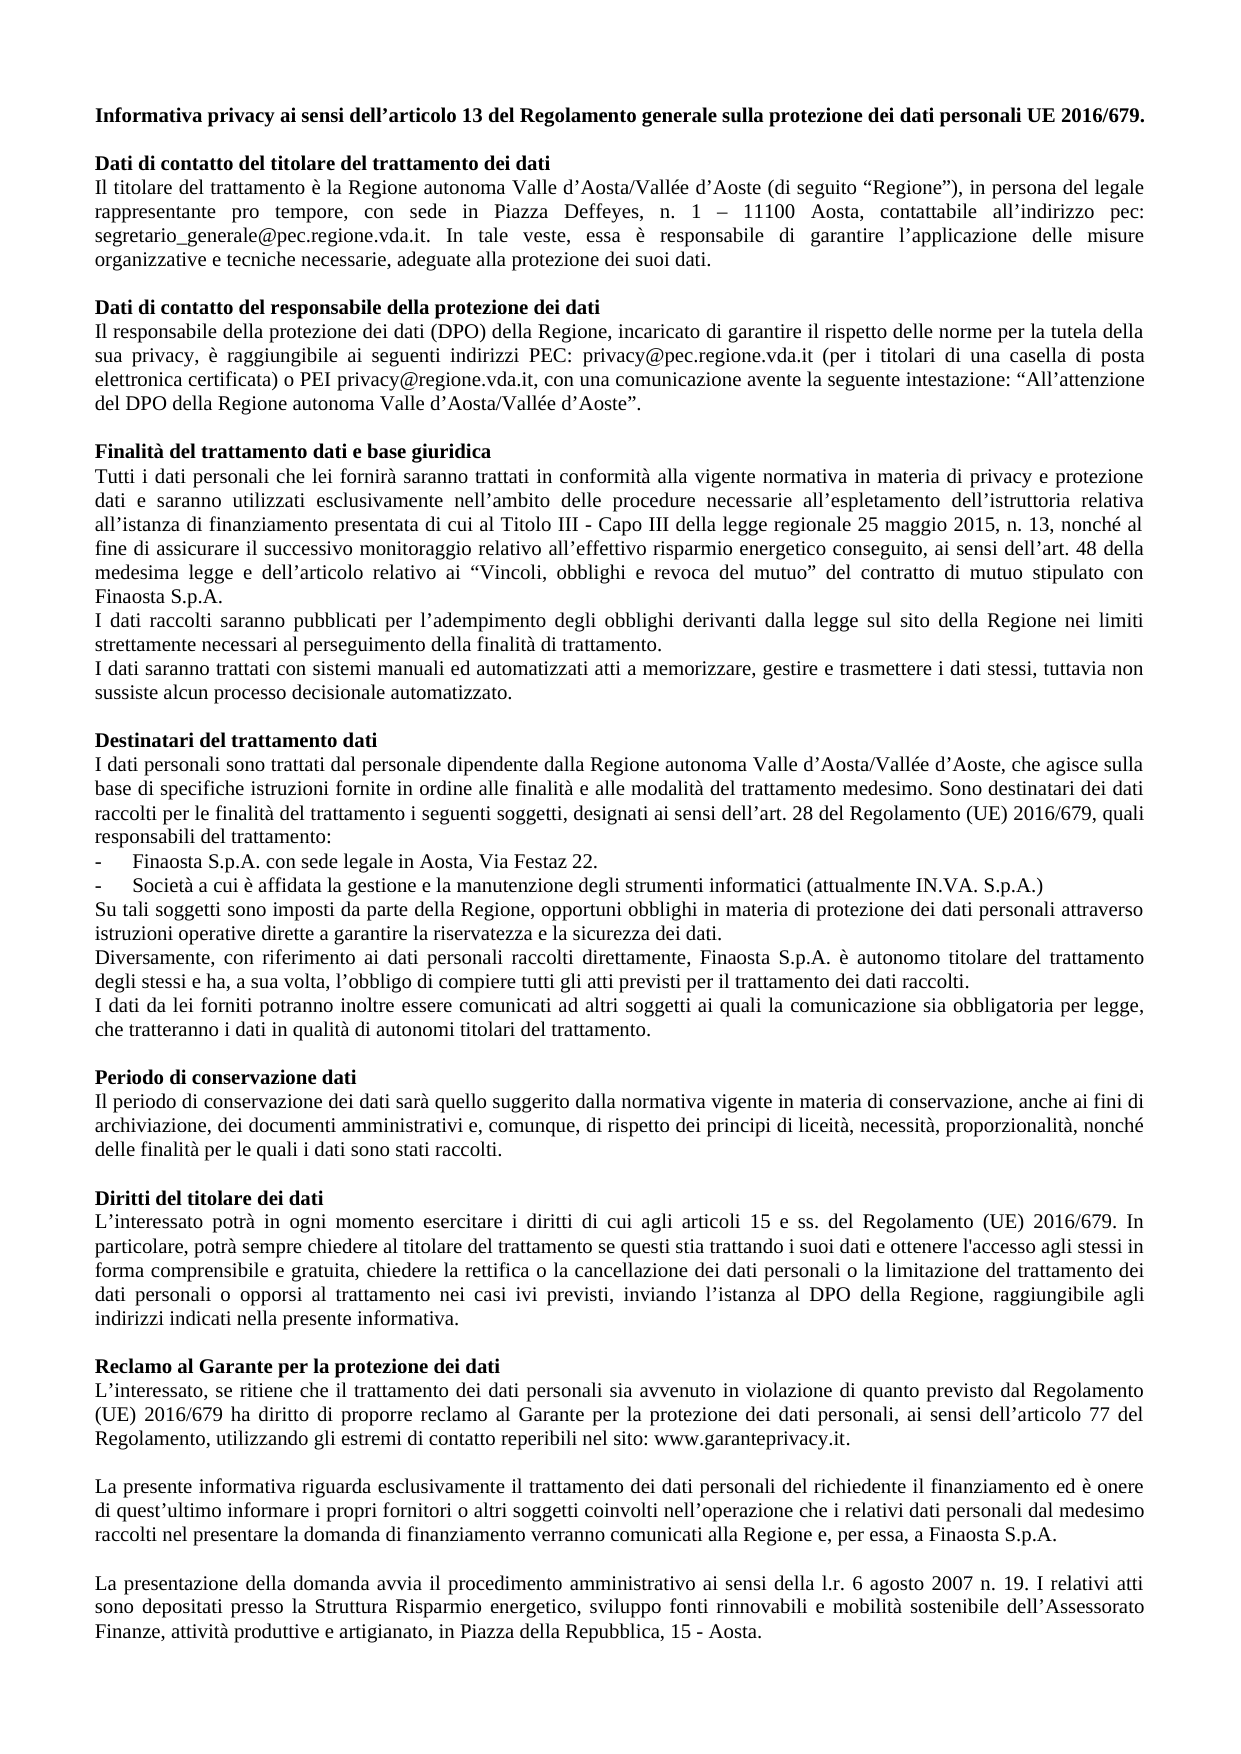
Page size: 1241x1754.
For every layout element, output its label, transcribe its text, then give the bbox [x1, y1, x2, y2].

text La presente informativa riguarda esclusivamente il trattamento dei dati personali del richiedente il finanziamento ed è onere di quest’ultimo informare i propri fornitori o altri soggetti coinvolti nell’operazione che i relativi dati personali dal medesimo raccolti nel presentare la domanda di finanziamento verranno comunicati alla Regione e, per essa, a Finaosta S.p.A. [94, 1474, 1146, 1546]
text Finalità del trattamento dati e base giuridica [94, 439, 1146, 463]
text La presentazione della domanda avvia il procedimento amministrativo ai sensi della l.r. 6 agosto 2007 n. 19. I relativi atti sono depositati presso la Struttura Risparmio energetico, sviluppo fonti rinnovabili e mobilità sostenibile dell’Assessorato Finanze, attività produttive e artigianato, in Piazza della Repubblica, 15 - Aosta. [94, 1570, 1146, 1643]
text Destinatari del trattamento dati [94, 728, 1146, 752]
text Su tali soggetti sono imposti da parte della Regione, opportuni obblighi in materia di protezione dei dati personali attraverso istruzioni operative dirette a garantire la riservatezza e la sicurezza dei dati. [94, 897, 1146, 945]
text I dati personali sono trattati dal personale dipendente dalla Regione autonoma Valle d’Aosta/Vallée d’Aoste, che agisce sulla base di specifiche istruzioni fornite in ordine alle finalità e alle modalità del trattamento medesimo. Sono destinatari dei dati raccolti per le finalità del trattamento i seguenti soggetti, designati ai sensi dell’art. 28 del Regolamento (UE) 2016/679, quali responsabili del trattamento: [94, 752, 1146, 848]
text Reclamo al Garante per la protezione dei dati [94, 1354, 1146, 1378]
text Tutti i dati personali che lei fornirà saranno trattati in conformità alla vigente normativa in materia di privacy e protezione dati e saranno utilizzati esclusivamente nell’ambito delle procedure necessarie all’espletamento dell’istruttoria relativa all’istanza di finanziamento presentata di cui al Titolo III - Capo III della legge regionale 25 maggio 2015, n. 13, nonché al fine di assicurare il successivo monitoraggio relativo all’effettivo risparmio energetico conseguito, ai sensi dell’art. 48 della medesima legge e dell’articolo relativo ai “Vincoli, obblighi e revoca del mutuo” del contratto di mutuo stipulato con Finaosta S.p.A. [94, 463, 1146, 608]
text Dati di contatto del responsabile della protezione dei dati [94, 295, 1146, 319]
text Il periodo di conservazione dei dati sarà quello suggerito dalla normativa vigente in materia di conservazione, anche ai fini di archiviazione, dei documenti amministrativi e, comunque, di rispetto dei principi di liceità, necessità, proporzionalità, nonché delle finalità per le quali i dati sono stati raccolti. [94, 1089, 1146, 1161]
text Diversamente, con riferimento ai dati personali raccolti direttamente, Finaosta S.p.A. è autonomo titolare del trattamento degli stessi e ha, a sua volta, l’obbligo di compiere tutti gli atti previsti per il trattamento dei dati raccolti. [94, 945, 1146, 993]
text Informativa privacy ai sensi dell’articolo 13 del Regolamento generale sulla protezione dei dati personali UE 2016/679. [94, 103, 1146, 127]
text Dati di contatto del titolare del trattamento dei dati [94, 151, 1146, 175]
text Periodo di conservazione dati [94, 1065, 1146, 1089]
text Diritti del titolare dei dati [94, 1185, 1146, 1209]
text Il titolare del trattamento è la Regione autonoma Valle d’Aosta/Vallée d’Aoste (di seguito “Regione”), in persona del legale rappresentante pro tempore, con sede in Piazza Deffeyes, n. 1 – 11100 Aosta, contattabile all’indirizzo pec: segretario_generale@pec.regione.vda.it. In tale veste, essa è responsabile di garantire l’applicazione delle misure organizzative e tecniche necessarie, adeguate alla protezione dei suoi dati. [94, 175, 1146, 271]
text I dati da lei forniti potranno inoltre essere comunicati ad altri soggetti ai quali la comunicazione sia obbligatoria per legge, che tratteranno i dati in qualità di autonomi titolari del trattamento. [94, 993, 1146, 1041]
list Società a cui è affidata la gestione e la manutenzione degli strumenti informatici (attualmente IN.VA. S.p.A.) [94, 873, 1146, 897]
text Il responsabile della protezione dei dati (DPO) della Regione, incaricato di garantire il rispetto delle norme per la tutela della sua privacy, è raggiungibile ai seguenti indirizzi PEC: privacy@pec.regione.vda.it (per i titolari di una casella di posta elettronica certificata) o PEI privacy@regione.vda.it, con una comunicazione avente la seguente intestazione: “All’attenzione del DPO della Regione autonoma Valle d’Aosta/Vallée d’Aoste”. [94, 319, 1146, 415]
text I dati saranno trattati con sistemi manuali ed automatizzati atti a memorizzare, gestire e trasmettere i dati stessi, tuttavia non sussiste alcun processo decisionale automatizzato. [94, 656, 1146, 704]
text L’interessato potrà in ogni momento esercitare i diritti di cui agli articoli 15 e ss. del Regolamento (UE) 2016/679. In particolare, potrà sempre chiedere al titolare del trattamento se questi stia trattando i suoi dati e ottenere l'accesso agli stessi in forma comprensibile e gratuita, chiedere la rettifica o la cancellazione dei dati personali o la limitazione del trattamento dei dati personali o opporsi al trattamento nei casi ivi previsti, inviando l’istanza al DPO della Regione, raggiungibile agli indirizzi indicati nella presente informativa. [94, 1209, 1146, 1330]
text I dati raccolti saranno pubblicati per l’adempimento degli obblighi derivanti dalla legge sul sito della Regione nei limiti strettamente necessari al perseguimento della finalità di trattamento. [94, 608, 1146, 656]
text L’interessato, se ritiene che il trattamento dei dati personali sia avvenuto in violazione di quanto previsto dal Regolamento (UE) 2016/679 ha diritto di proporre reclamo al Garante per la protezione dei dati personali, ai sensi dell’articolo 77 del Regolamento, utilizzando gli estremi di contatto reperibili nel sito: www.garanteprivacy.it. [94, 1378, 1146, 1450]
list Finaosta S.p.A. con sede legale in Aosta, Via Festaz 22. [94, 848, 1146, 873]
